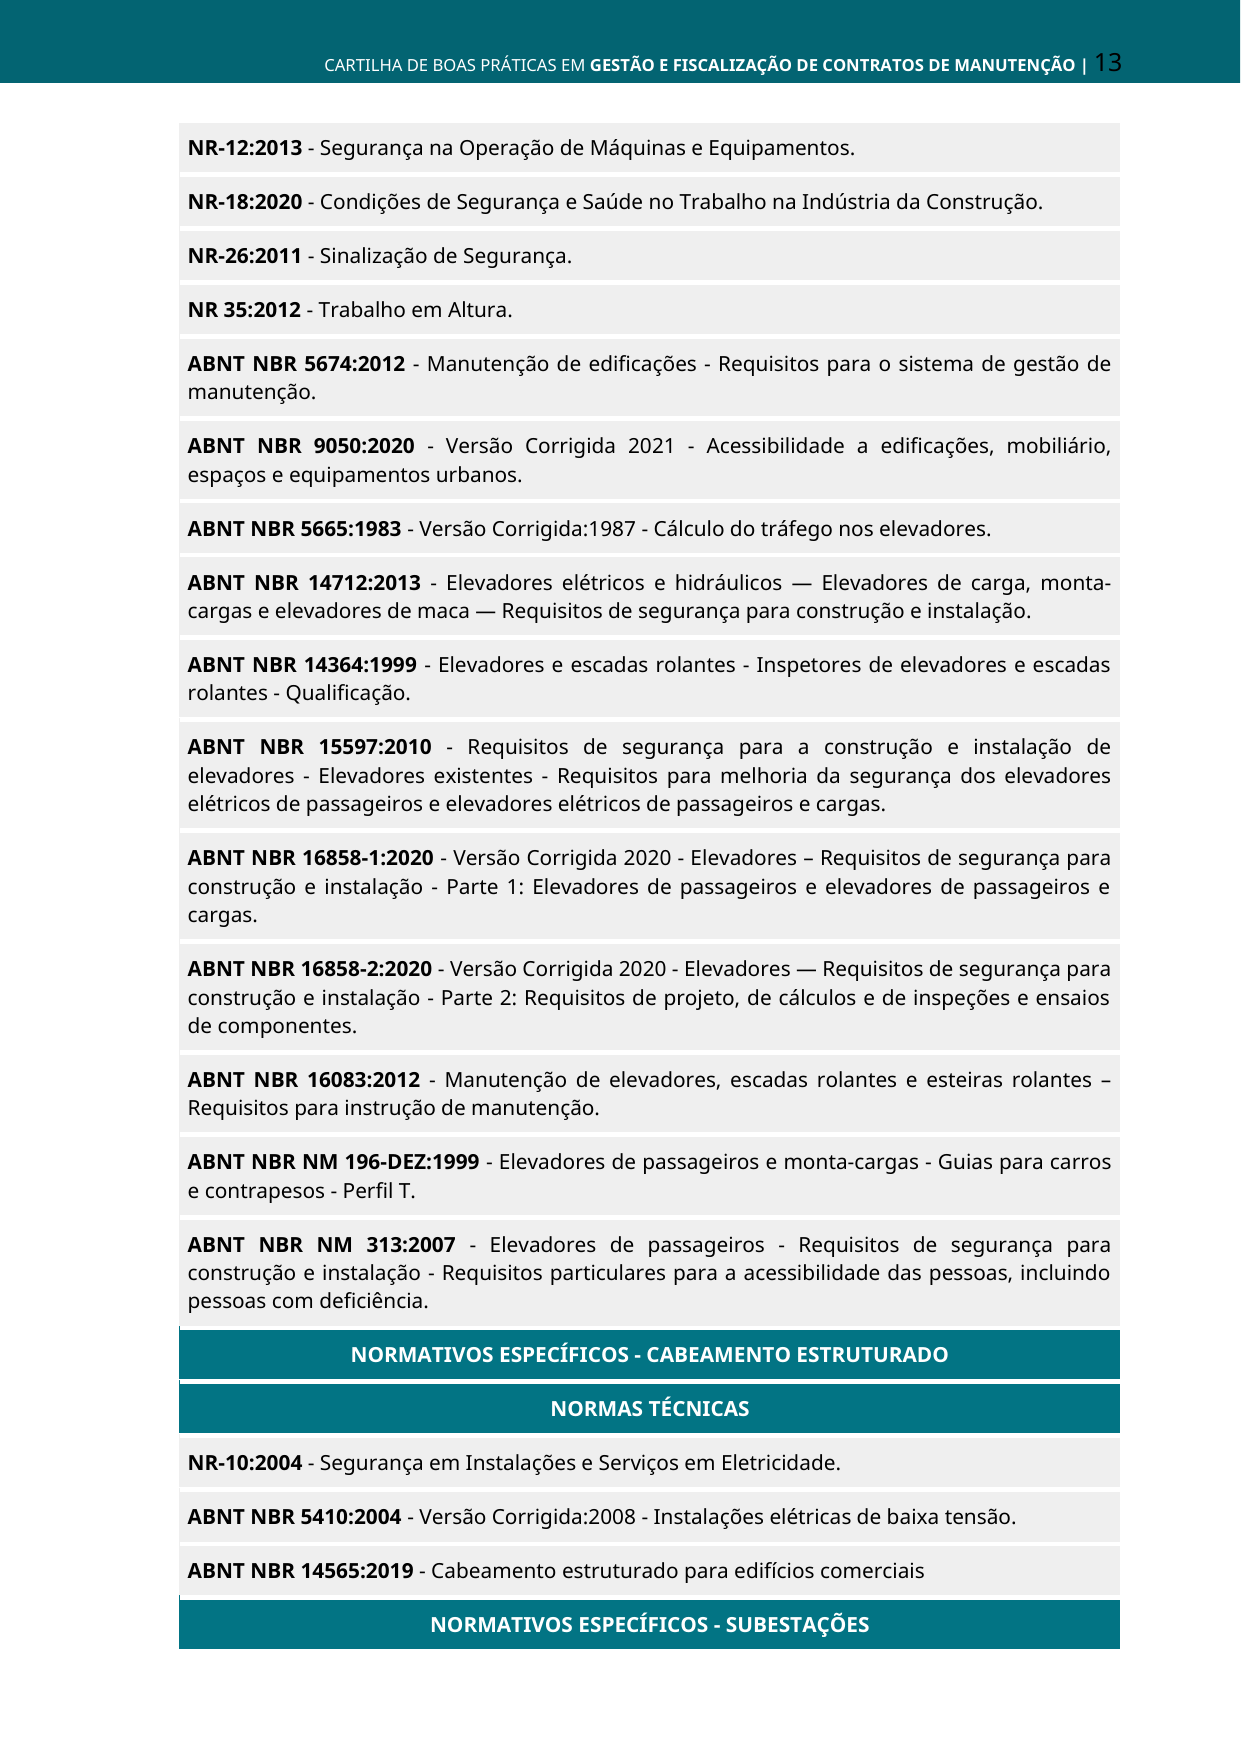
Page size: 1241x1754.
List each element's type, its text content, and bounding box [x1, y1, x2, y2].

table_cell ABNT NBR 14712:2013 - Elevadores elétricos e hidráulicos — Elevadores de carga, monta-cargas e elevadores de maca — Requisitos de segurança para construção e instalação. [179, 554, 1120, 635]
table_cell ABNT NBR 16083:2012 - Manutenção de elevadores, escadas rolantes e esteiras rolantes – Requisitos para instrução de manutenção. [179, 1051, 1120, 1132]
table_cell ABNT NBR 16858-1:2020 - Versão Corrigida 2020 - Elevadores – Requisitos de segurança para construção e instalação - Parte 1: Elevadores de passageiros e elevadores de passageiros e cargas. [179, 829, 1120, 939]
table_cell ABNT NBR NM 313:2007 - Elevadores de passageiros - Requisitos de segurança para construção e instalação - Requisitos particulares para a acessibilidade das pessoas, incluindo pessoas com deficiência. [179, 1216, 1120, 1326]
table_cell ABNT NBR 14364:1999 - Elevadores e escadas rolantes - Inspetores de elevadores e escadas rolantes - Qualificação. [179, 636, 1120, 717]
table_cell ABNT NBR 16858-2:2020 - Versão Corrigida 2020 - Elevadores — Requisitos de segurança para construção e instalação - Parte 2: Requisitos de projeto, de cálculos e de inspeções e ensaios de componentes. [179, 940, 1120, 1050]
table_cell NR-18:2020 - Condições de Segurança e Saúde no Trabalho na Indústria da Construção. [179, 173, 1120, 226]
table_cell ABNT NBR 5665:1983 - Versão Corrigida:1987 - Cálculo do tráfego nos elevadores. [179, 500, 1120, 553]
table_cell NR-26:2011 - Sinalização de Segurança. [179, 227, 1120, 280]
table_cell ABNT NBR NM 196-DEZ:1999 - Elevadores de passageiros e monta-cargas - Guias para carros e contrapesos - Perfil T. [179, 1133, 1120, 1215]
table_cell NR 35:2012 - Trabalho em Altura. [179, 281, 1120, 334]
picture [0, 0, 1241, 83]
table_cell NR-10:2004 - Segurança em Instalações e Serviços em Eletricidade. [179, 1435, 1120, 1487]
table_cell NORMATIVOS ESPECÍFICOS - CABEAMENTO ESTRUTURADO [179, 1327, 1120, 1379]
table_cell ABNT NBR 9050:2020 - Versão Corrigida 2021 - Acessibilidade a edificações, mobiliário, espaços e equipamentos urbanos. [179, 417, 1120, 499]
table_cell ABNT NBR 5674:2012 - Manutenção de edificações - Requisitos para o sistema de gestão de manutenção. [179, 335, 1120, 416]
table_cell NR-12:2013 - Segurança na Operação de Máquinas e Equipamentos. [179, 123, 1120, 172]
table_cell ABNT NBR 14565:2019 - Cabeamento estruturado para edifícios comerciais [179, 1543, 1120, 1595]
table_cell NORMAS TÉCNICAS [179, 1381, 1120, 1433]
table_cell ABNT NBR 15597:2010 - Requisitos de segurança para a construção e instalação de elevadores - Elevadores existentes - Requisitos para melhoria da segurança dos elevadores elétricos de passageiros e elevadores elétricos de passageiros e cargas. [179, 719, 1120, 828]
table_cell NORMATIVOS ESPECÍFICOS - SUBESTAÇÕES [179, 1596, 1120, 1649]
table_cell ABNT NBR 5410:2004 - Versão Corrigida:2008 - Instalações elétricas de baixa tensão. [179, 1489, 1120, 1541]
